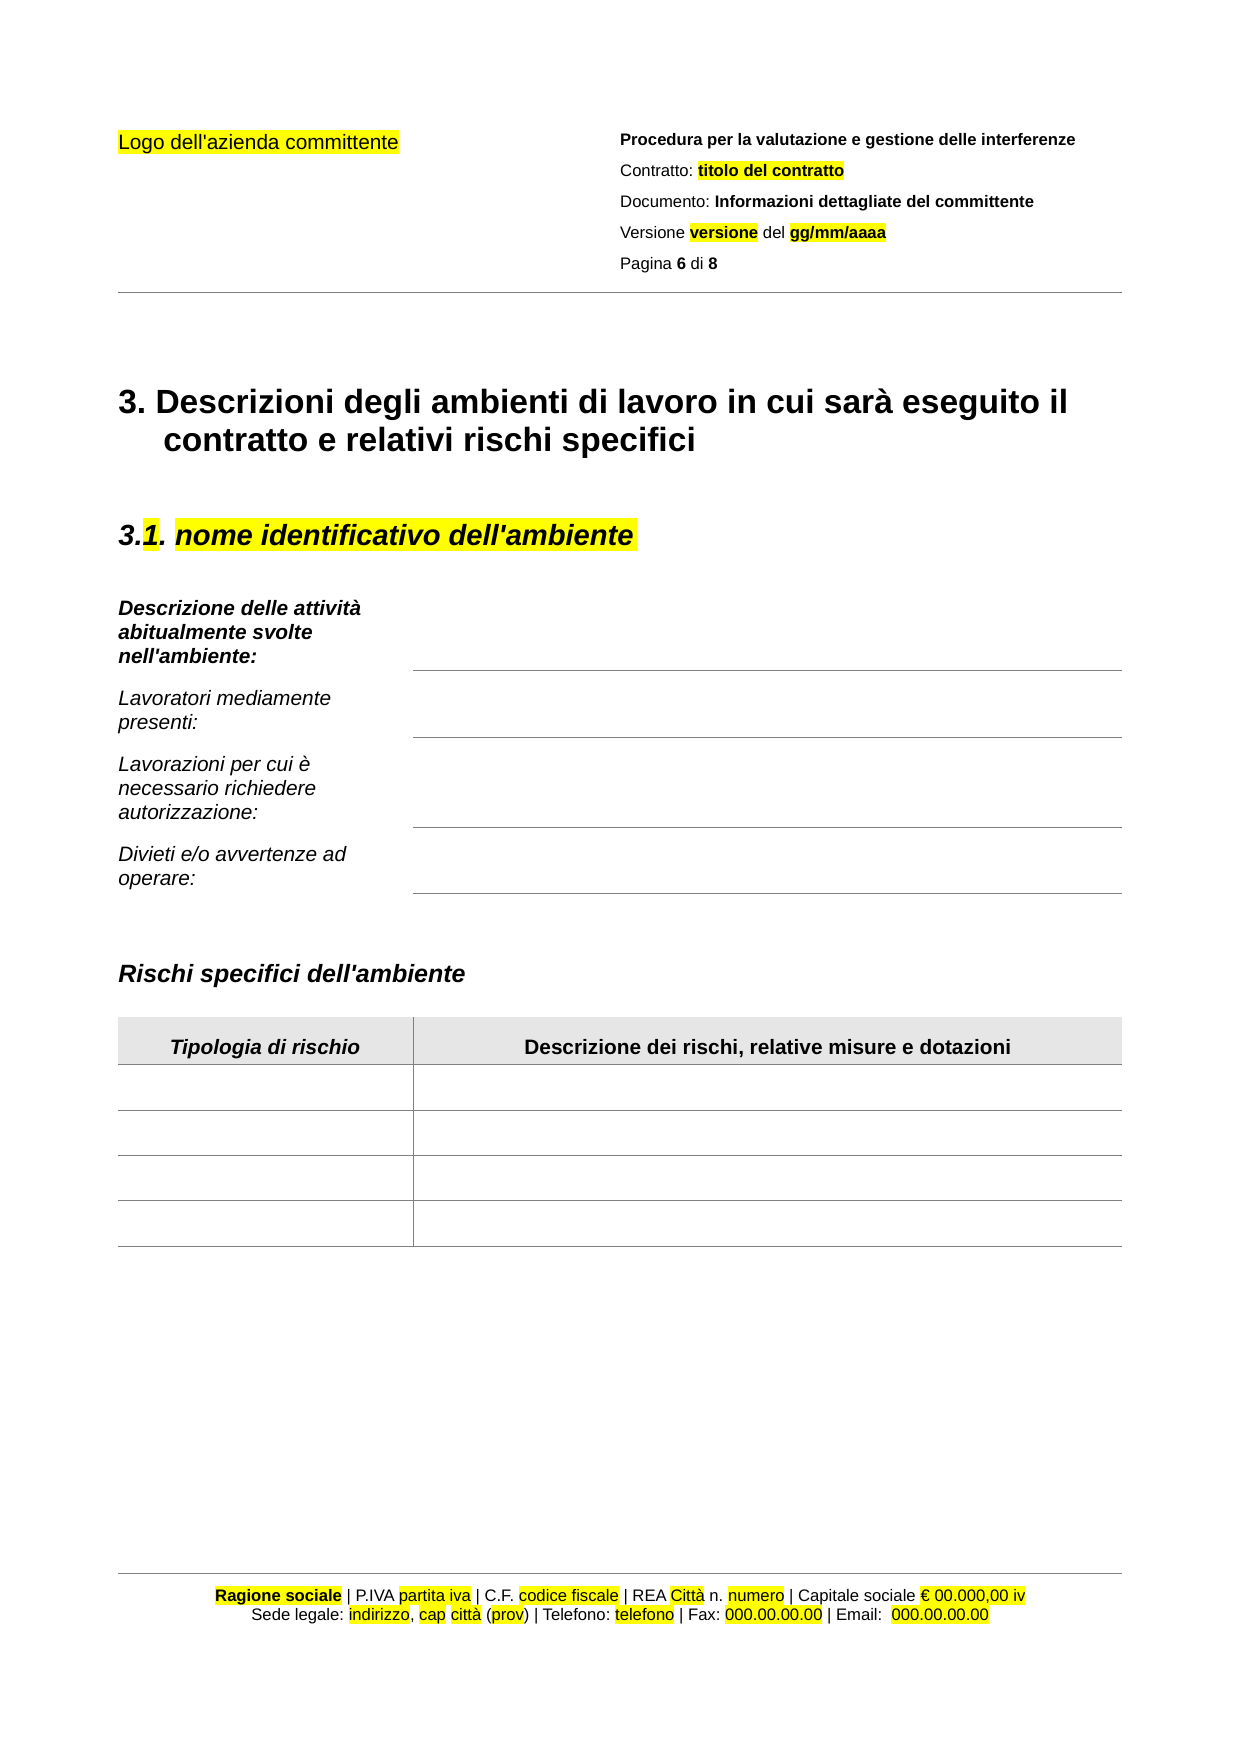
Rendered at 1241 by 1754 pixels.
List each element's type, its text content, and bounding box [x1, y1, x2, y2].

subtitle Rischi specifici dell'ambiente [118, 959, 1122, 988]
table_cell [413, 671, 1122, 736]
table_header Descrizione dei rischi, relative misure e dotazioni [414, 1017, 1122, 1064]
subtitle 3.1. nome identificativo dell'ambiente [118, 518, 1122, 551]
table_cell [414, 1065, 1122, 1109]
table_cell [414, 1111, 1122, 1155]
table_cell [118, 1111, 413, 1155]
table_cell [118, 1201, 413, 1246]
subtitle 3. Descrizioni degli ambienti di lavoro in cui sarà eseguito il contratto e relativi rischi specifici [118, 382, 1122, 459]
table_cell [118, 1156, 413, 1200]
table_cell [414, 1156, 1122, 1200]
table_header Tipologia di rischio [118, 1017, 413, 1064]
table_cell Lavoratori mediamente presenti: [118, 670, 413, 736]
table_cell Divieti e/o avvertenze ad operare: [118, 826, 413, 892]
table_cell [413, 738, 1122, 826]
table_cell Lavorazioni per cui è necessario richiedere autorizzazione: [118, 736, 413, 826]
table_header [413, 581, 1122, 670]
table_header Descrizione delle attività abitualmente svolte nell'ambiente: [118, 581, 413, 670]
table_cell [414, 1201, 1122, 1246]
table_cell [413, 828, 1122, 892]
table_cell [118, 1065, 413, 1109]
